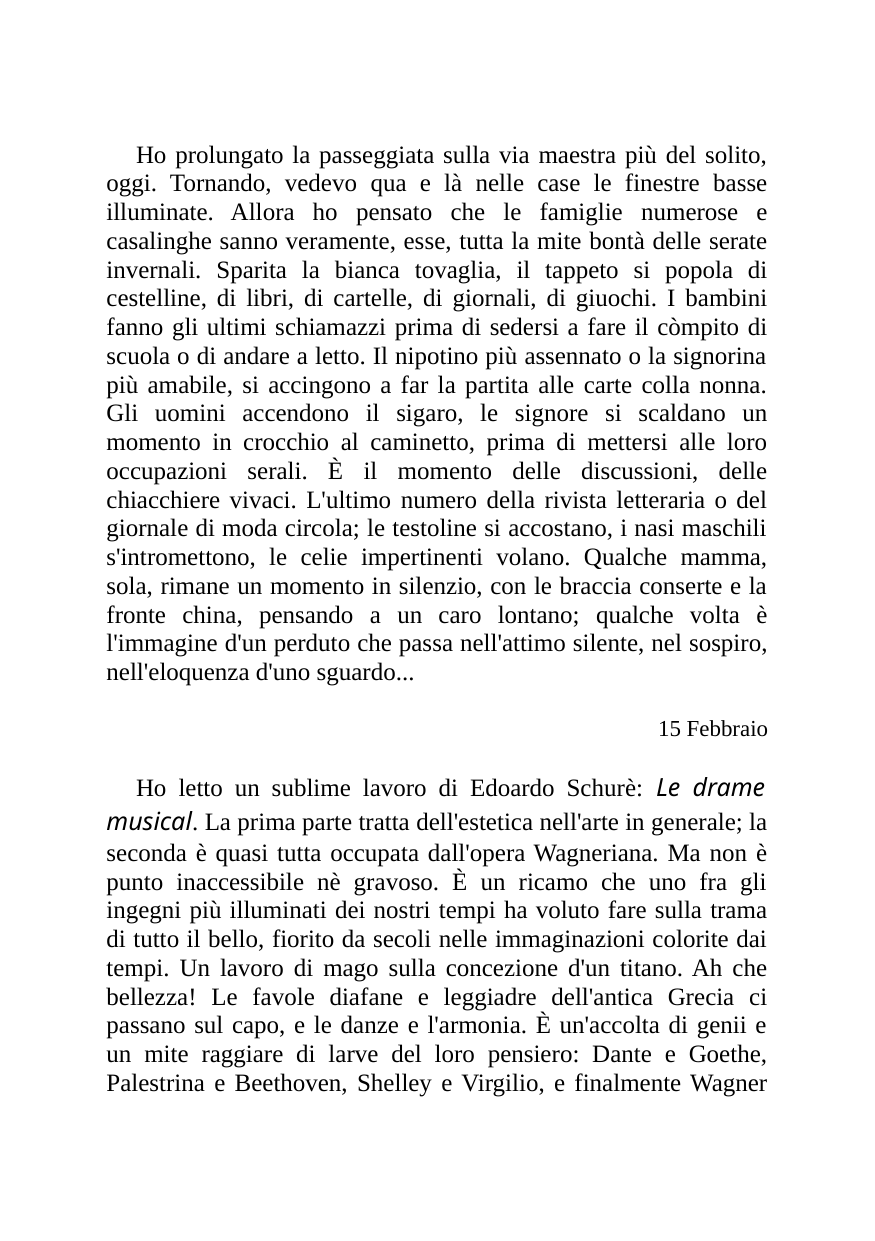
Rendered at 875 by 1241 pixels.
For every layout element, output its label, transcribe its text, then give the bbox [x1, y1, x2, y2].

text Ho letto un sublime lavoro di Edoardo Schurè: Le drame musical. La prima parte tratta dell'estetica nell'arte in generale; la seconda è quasi tutta occupata dall'opera Wagneriana. Ma non è punto inaccessibile nè gravoso. È un ricamo che uno fra gli ingegni più illuminati dei nostri tempi ha voluto fare sulla trama di tutto il bello, fiorito da secoli nelle immaginazioni colorite dai tempi. Un lavoro di mago sulla concezione d'un titano. Ah che bellezza! Le favole diafane e leggiadre dell'antica Grecia ci passano sul capo, e le danze e l'armonia. È un'accolta di genii e un mite raggiare di larve del loro pensiero: Dante e Goethe, Palestrina e Beethoven, Shelley e Virgilio, e finalmente Wagner [106, 770, 768, 1097]
text Ho prolungato la passeggiata sulla via maestra più del solito, oggi. Tornando, vedevo qua e là nelle case le finestre basse illuminate. Allora ho pensato che le famiglie numerose e casalinghe sanno veramente, esse, tutta la mite bontà delle serate invernali. Sparita la bianca tovaglia, il tappeto si popola di cestelline, di libri, di cartelle, di giornali, di giuochi. I bambini fanno gli ultimi schiamazzi prima di sedersi a fare il còmpito di scuola o di andare a letto. Il nipotino più assennato o la signorina più amabile, si accingono a far la partita alle carte colla nonna. Gli uomini accendono il sigaro, le signore si scaldano un momento in crocchio al caminetto, prima di mettersi alle loro occupazioni serali. È il momento delle discussioni, delle chiacchiere vivaci. L'ultimo numero della rivista letteraria o del giornale di moda circola; le testoline si accostano, i nasi maschili s'intromettono, le celie impertinenti volano. Qualche mamma, sola, rimane un momento in silenzio, con le braccia conserte e la fronte china, pensando a un caro lontano; qualche volta è l'immagine d'un perduto che passa nell'attimo silente, nel sospiro, nell'eloquenza d'uno sguardo... [106, 140, 768, 686]
text 15 Febbraio [106, 715, 768, 741]
